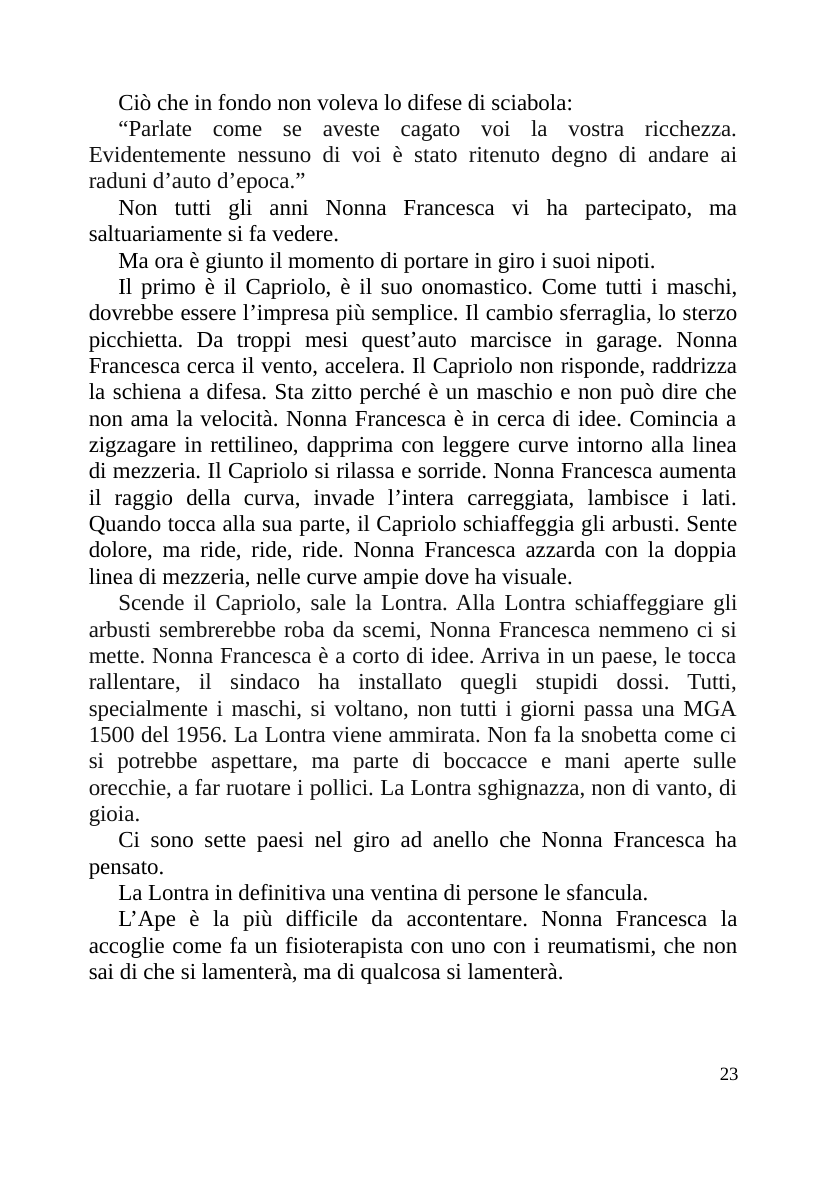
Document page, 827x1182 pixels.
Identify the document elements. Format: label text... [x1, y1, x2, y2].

text L’Ape è la più difficile da accontentare. Nonna Francesca la accoglie come fa un fisioterapista con uno con i reumatismi, che non sai di che si lamenterà, ma di qualcosa si lamenterà. [88, 906, 738, 984]
text Scende il Capriolo, sale la Lontra. Alla Lontra schiaffeggiare gli arbusti sembrerebbe roba da scemi, Nonna Francesca nemmeno ci si mette. Nonna Francesca è a corto di idee. Arriva in un paese, le tocca rallentare, il sindaco ha installato quegli stupidi dossi. Tutti, specialmente i maschi, si voltano, non tutti i giorni passa una MGA 1500 del 1956. La Lontra viene ammirata. Non fa la snobetta come ci si potrebbe aspettare, ma parte di boccacce e mani aperte sulle orecchie, a far ruotare i pollici. La Lontra sghignazza, non di vanto, di gioia. [88, 589, 738, 826]
text Ma ora è giunto il momento di portare in giro i suoi nipoti. [88, 247, 738, 273]
text Non tutti gli anni Nonna Francesca vi ha partecipato, ma saltuariamente si fa vedere. [88, 194, 738, 247]
text “Parlate come se aveste cagato voi la vostra ricchezza. Evidentemente nessuno di voi è stato ritenuto degno di andare ai raduni d’auto d’epoca.” [88, 115, 738, 194]
text Ciò che in fondo non voleva lo difese di sciabola: [88, 88, 738, 115]
text La Lontra in definitiva una ventina di persone le sfancula. [88, 879, 738, 906]
text Il primo è il Capriolo, è il suo onomastico. Come tutti i maschi, dovrebbe essere l’impresa più semplice. Il cambio sferraglia, lo sterzo picchietta. Da troppi mesi quest’auto marcisce in garage. Nonna Francesca cerca il vento, accelera. Il Capriolo non risponde, raddrizza la schiena a difesa. Sta zitto perché è un maschio e non può dire che non ama la velocità. Nonna Francesca è in cerca di idee. Comincia a zigzagare in rettilineo, dapprima con leggere curve intorno alla linea di mezzeria. Il Capriolo si rilassa e sorride. Nonna Francesca aumenta il raggio della curva, invade l’intera carreggiata, lambisce i lati. Quando tocca alla sua parte, il Capriolo schiaffeggia gli arbusti. Sente dolore, ma ride, ride, ride. Nonna Francesca azzarda con la doppia linea di mezzeria, nelle curve ampie dove ha visuale. [88, 273, 738, 589]
text Ci sono sette paesi nel giro ad anello che Nonna Francesca ha pensato. [88, 826, 738, 879]
